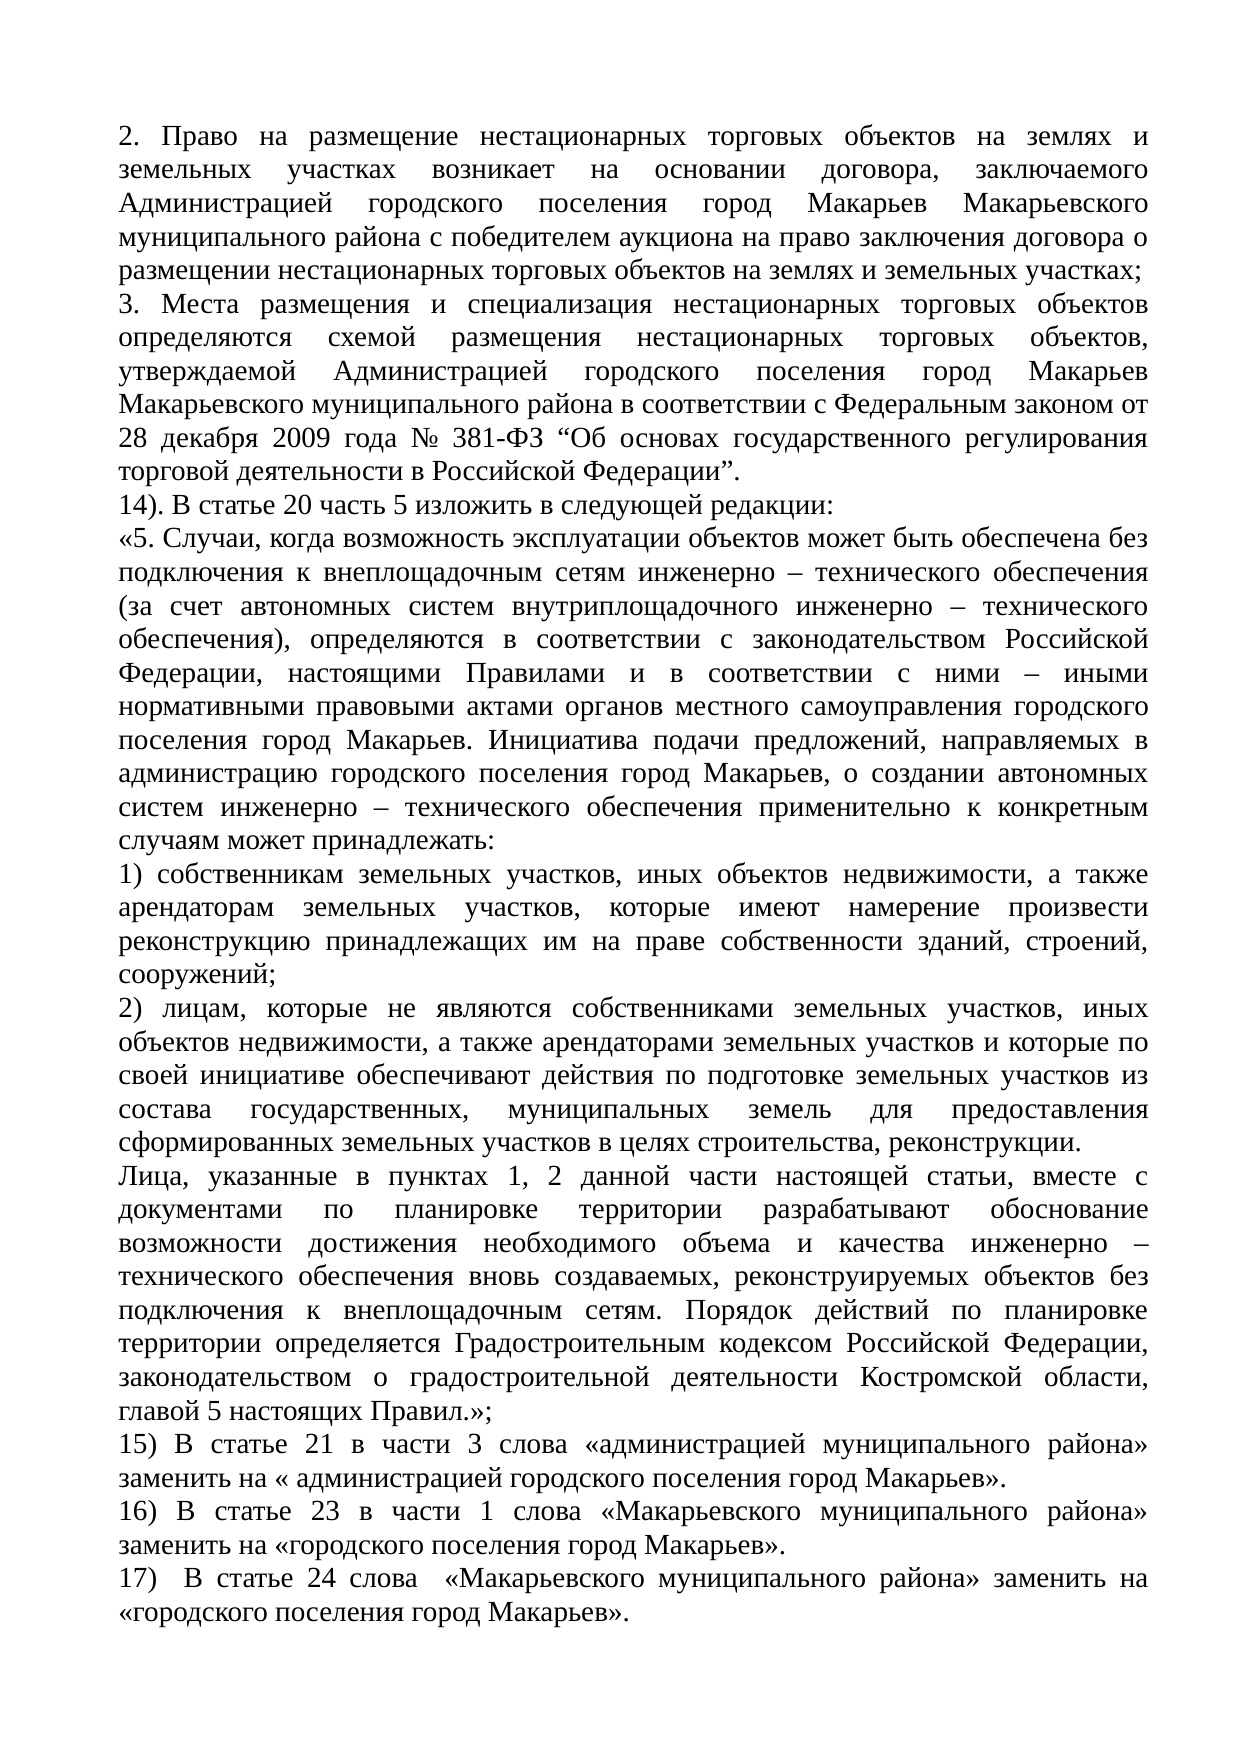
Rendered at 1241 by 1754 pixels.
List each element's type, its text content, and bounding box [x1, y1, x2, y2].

text 2) лицам, которые не являются собственниками земельных участков, иных объектов недвижимости, а также арендаторами земельных участков и которые по своей инициативе обеспечивают действия по подготовке земельных участков из состава государственных, муниципальных земель для предоставления сформированных земельных участков в целях строительства, реконструкции. [118, 990, 1149, 1158]
text 17) В статье 24 слова «Макарьевского муниципального района» заменить на «городского поселения город Макарьев». [118, 1560, 1149, 1627]
text 3. Места размещения и специализация нестационарных торговых объектов определяются схемой размещения нестационарных торговых объектов, утверждаемой Администрацией городского поселения город Макарьев Макарьевского муниципального района в соответствии с Федеральным законом от 28 декабря 2009 года № 381-ФЗ “Об основах государственного регулирования торговой деятельности в Российской Федерации”. [118, 286, 1149, 487]
text 16) В статье 23 в части 1 слова «Макарьевского муниципального района» заменить на «городского поселения город Макарьев». [118, 1493, 1149, 1560]
text 2. Право на размещение нестационарных торговых объектов на землях и земельных участках возникает на основании договора, заключаемого Администрацией городского поселения город Макарьев Макарьевского муниципального района с победителем аукциона на право заключения договора о размещении нестационарных торговых объектов на землях и земельных участках; [118, 118, 1149, 286]
text 15) В статье 21 в части 3 слова «администрацией муниципального района» заменить на « администрацией городского поселения город Макарьев». [118, 1426, 1149, 1493]
text Лица, указанные в пунктах 1, 2 данной части настоящей статьи, вместе с документами по планировке территории разрабатывают обоснование возможности достижения необходимого объема и качества инженерно – технического обеспечения вновь создаваемых, реконструируемых объектов без подключения к внеплощадочным сетям. Порядок действий по планировке территории определяется Градостроительным кодексом Российской Федерации, законодательством о градостроительной деятельности Костромской области, главой 5 настоящих Правил.»; [118, 1158, 1149, 1426]
text 1) собственникам земельных участков, иных объектов недвижимости, а также арендаторам земельных участков, которые имеют намерение произвести реконструкцию принадлежащих им на праве собственности зданий, строений, сооружений; [118, 856, 1149, 990]
text «5. Случаи, когда возможность эксплуатации объектов может быть обеспечена без подключения к внеплощадочным сетям инженерно – технического обеспечения (за счет автономных систем внутриплощадочного инженерно – технического обеспечения), определяются в соответствии с законодательством Российской Федерации, настоящими Правилами и в соответствии с ними – иными нормативными правовыми актами органов местного самоуправления городского поселения город Макарьев. Инициатива подачи предложений, направляемых в администрацию городского поселения город Макарьев, о создании автономных систем инженерно – технического обеспечения применительно к конкретным случаям может принадлежать: [118, 521, 1149, 856]
text 14). В статье 20 часть 5 изложить в следующей редакции: [118, 487, 1149, 521]
